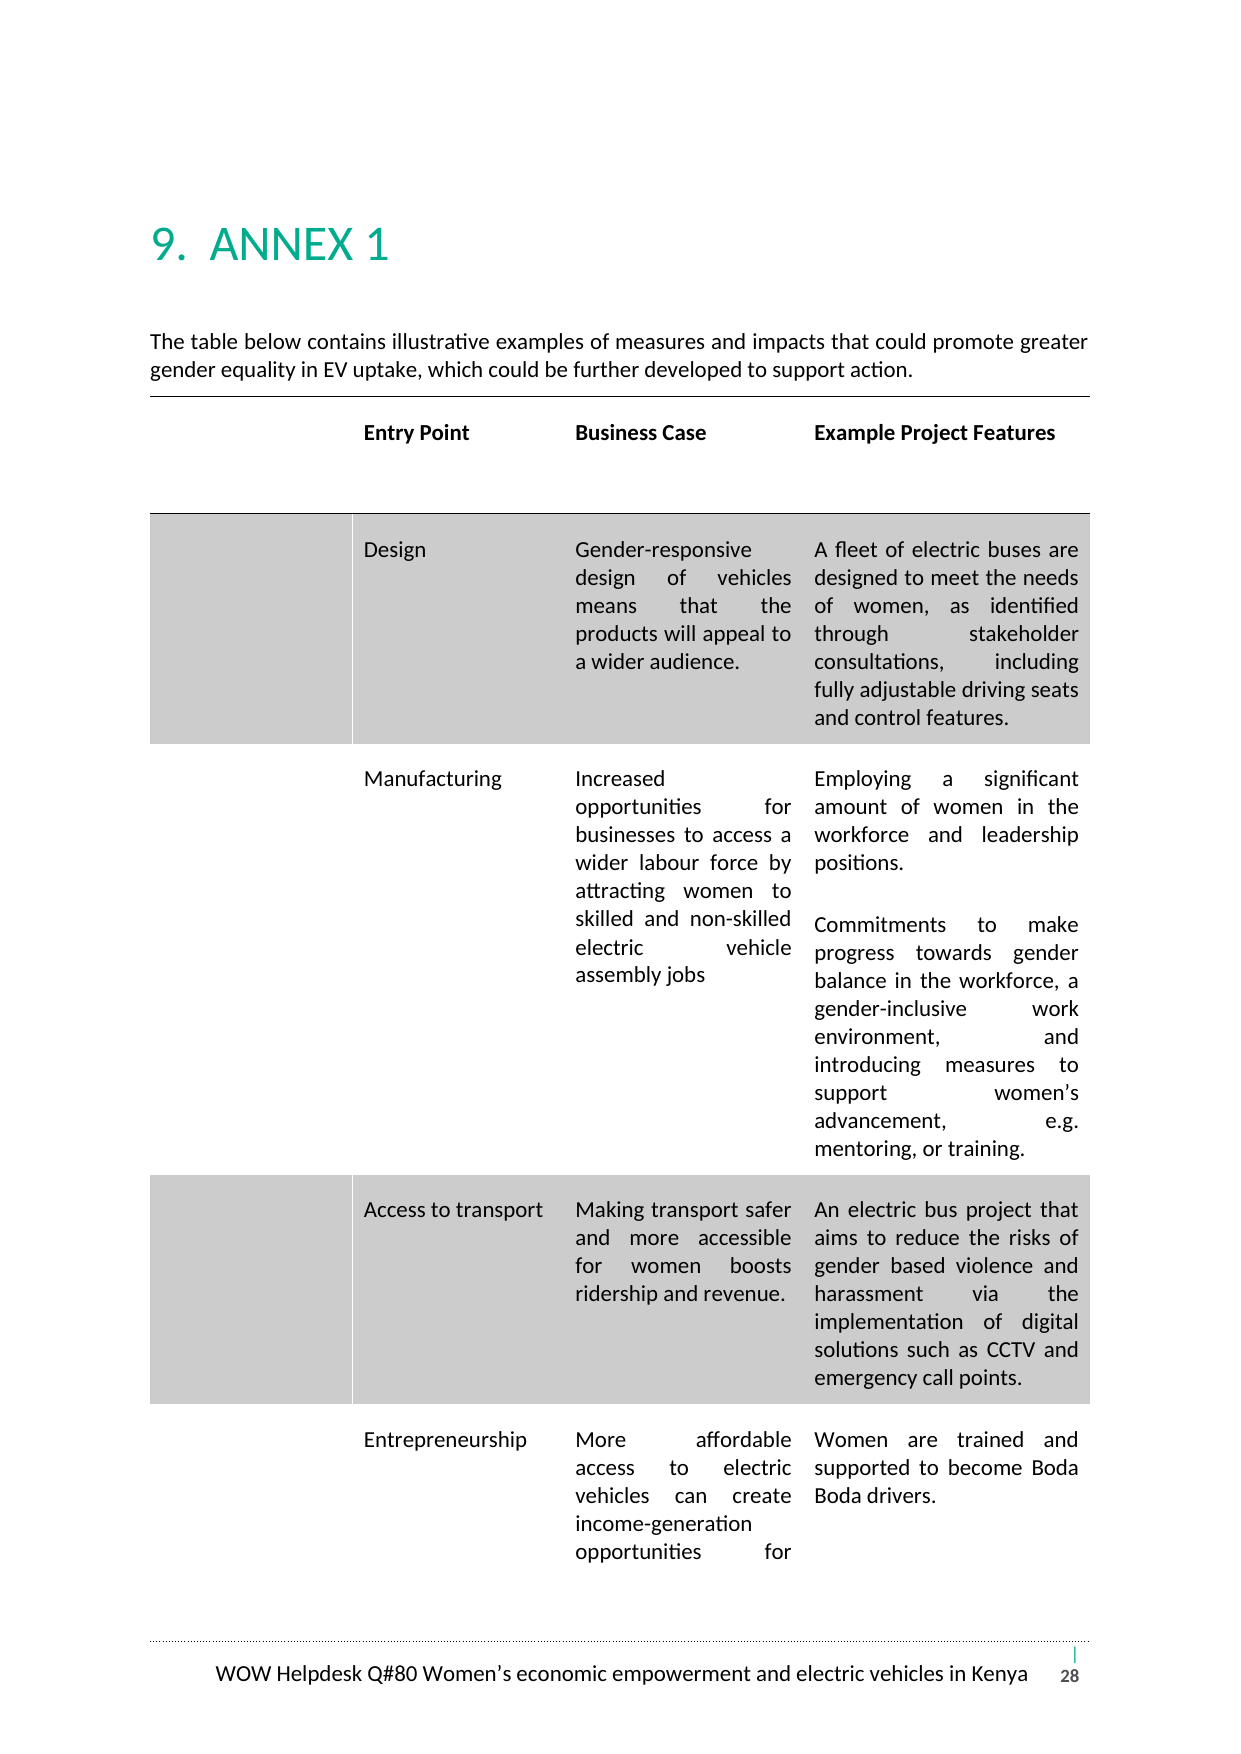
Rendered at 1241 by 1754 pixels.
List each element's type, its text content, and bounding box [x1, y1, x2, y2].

table_cell Design [353, 514, 564, 744]
table_cell Women are trained and supported to become Boda Boda drivers. [803, 1404, 1090, 1565]
table_cell Manufacturing [353, 744, 564, 1174]
table_cell Gender-responsive design of vehicles means that the products will appeal to a wider audience. [564, 514, 803, 744]
table_header Entry Point [353, 397, 564, 513]
table_cell [150, 744, 352, 1174]
table_cell A fleet of electric buses are designed to meet the needs of women, as identified through stakeholder consultations, including fully adjustable driving seats and control features. [803, 514, 1090, 744]
table_header Business Case [564, 397, 803, 513]
table_cell An electric bus project that aims to reduce the risks of gender based violence and harassment via the implementation of digital solutions such as CCTV and emergency call points. [803, 1175, 1090, 1404]
table_cell [150, 1404, 352, 1565]
table_header [150, 397, 352, 513]
text The table below contains illustrative examples of measures and impacts that could promote greater gender equality in EV uptake, which could be further developed to support action. [150, 327, 1090, 383]
table_cell Increased opportunities for businesses to access a wider labour force by attracting women to skilled and non-skilled electric vehicle assembly jobs [564, 744, 803, 1174]
subtitle ANNEX 1 [150, 211, 1090, 272]
table_cell More affordable access to electric vehicles can create income-generation opportunities for [564, 1404, 803, 1565]
table_header Example Project Features [803, 397, 1090, 513]
table_cell [150, 1175, 352, 1404]
table_cell Making transport safer and more accessible for women boosts ridership and revenue. [564, 1175, 803, 1404]
table_cell Access to transport [353, 1175, 564, 1404]
table_cell Employing a significant amount of women in the workforce and leadership positions. Commitments to make progress towards gender balance in the workforce, a gender-inclusive work environment, and introducing measures to support women’s advancement, e.g. mentoring, or training. [803, 744, 1090, 1174]
table_cell Entrepreneurship [353, 1404, 564, 1565]
table_cell [150, 514, 352, 744]
